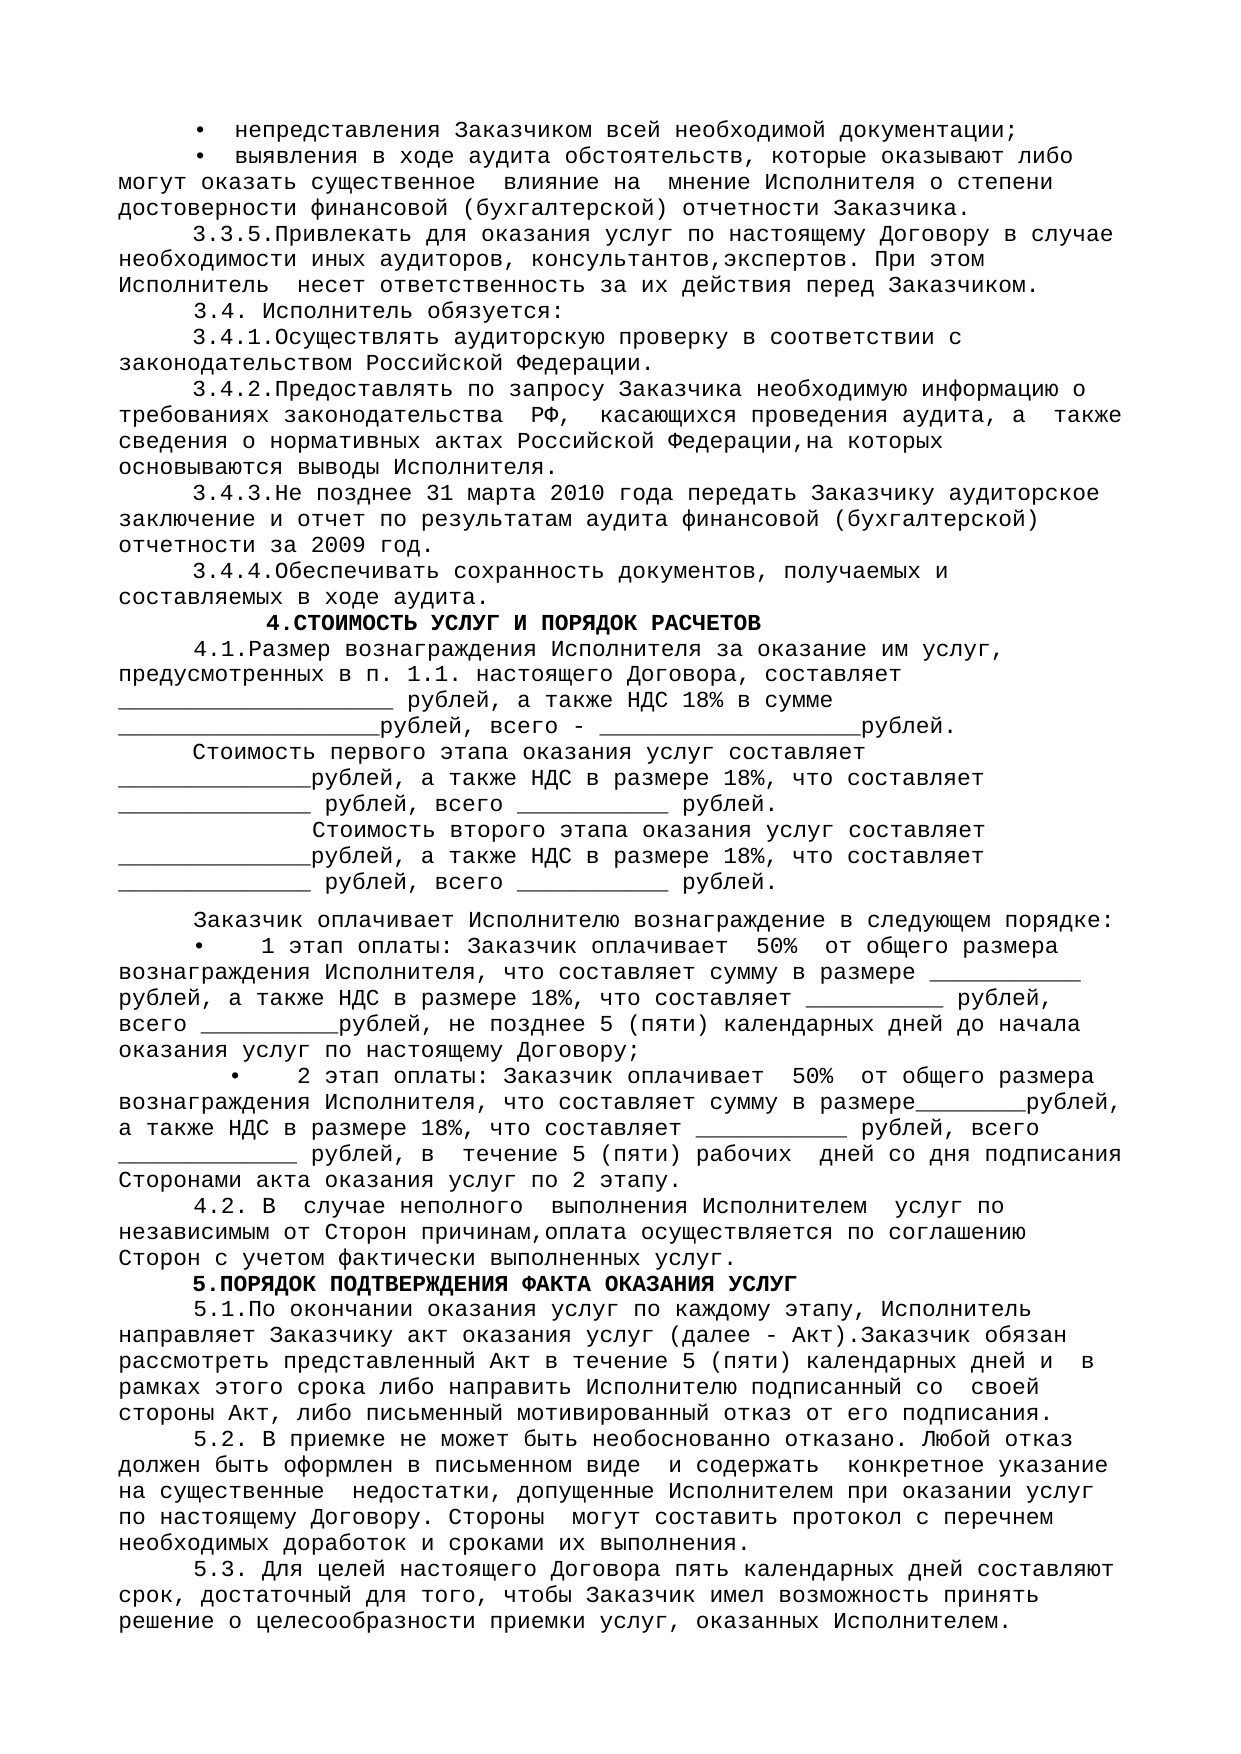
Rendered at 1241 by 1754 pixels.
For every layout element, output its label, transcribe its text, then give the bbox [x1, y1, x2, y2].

text 3.4.3.Не позднее 31 марта 2010 года передать Заказчику аудиторское заключение и отчет по результатам аудита финансовой (бухгалтерской) отчетности за 2009 год. [118, 481, 1122, 559]
text • непредставления Заказчиком всей необходимой документации; [118, 118, 1122, 144]
text 5.1.По окончании оказания услуг по каждому этапу, Исполнитель направляет Заказчику акт оказания услуг (далее - Акт).Заказчик обязан рассмотреть представленный Акт в течение 5 (пяти) календарных дней и в рамках этого срока либо направить Исполнителю подписанный со своей стороны Акт, либо письменный мотивированный отказ от его подписания. [118, 1298, 1122, 1427]
text 4.2. В случае неполного выполнения Исполнителем услуг по независимым от Сторон причинам,оплата осуществляется по соглашению Сторон с учетом фактически выполненных услуг. [118, 1194, 1122, 1272]
text 3.3.5.Привлекать для оказания услуг по настоящему Договору в случае необходимости иных аудиторов, консультантов,экспертов. При этом Исполнитель несет ответственность за их действия перед Заказчиком. [118, 222, 1122, 300]
text 5.2. В приемке не может быть необоснованно отказано. Любой отказ должен быть оформлен в письменном виде и содержать конкретное указание на существенные недостатки, допущенные Исполнителем при оказании услуг по настоящему Договору. Стороны могут составить протокол с перечнем необходимых доработок и сроками их выполнения. [118, 1427, 1122, 1557]
text Стоимость второго этапа оказания услуг составляет ______________рублей, а также НДС в размере 18%, что составляет ______________ рублей, всего ___________ рублей. [118, 818, 1122, 896]
text 5.ПОРЯДОК ПОДТВЕРЖДЕНИЯ ФАКТА ОКАЗАНИЯ УСЛУГ [118, 1272, 1122, 1298]
text • 1 этап оплаты: Заказчик оплачивает 50% от общего размера вознаграждения Исполнителя, что составляет сумму в размере ___________ рублей, а также НДС в размере 18%, что составляет __________ рублей, всего __________рублей, не позднее 5 (пяти) календарных дней до начала оказания услуг по настоящему Договору; [118, 935, 1122, 1064]
text • выявления в ходе аудита обстоятельств, которые оказывают либо могут оказать существенное влияние на мнение Исполнителя о степени достоверности финансовой (бухгалтерской) отчетности Заказчика. [118, 144, 1122, 222]
text Заказчик оплачивает Исполнителю вознаграждение в следующем порядке: [118, 909, 1122, 935]
text 5.3. Для целей настоящего Договора пять календарных дней составляют срок, достаточный для того, чтобы Заказчик имел возможность принять решение о целесообразности приемки услуг, оказанных Исполнителем. [118, 1557, 1122, 1635]
text 3.4.1.Осуществлять аудиторскую проверку в соответствии с законодательством Российской Федерации. [118, 326, 1122, 377]
text 4.СТОИМОСТЬ УСЛУГ И ПОРЯДОК РАСЧЕТОВ [118, 611, 1122, 637]
text 3.4.2.Предоставлять по запросу Заказчика необходимую информацию о требованиях законодательства РФ, касающихся проведения аудита, а также сведения о нормативных актах Российской Федерации,на которых основываются выводы Исполнителя. [118, 377, 1122, 481]
text 3.4. Исполнитель обязуется: [118, 300, 1122, 326]
text • 2 этап оплаты: Заказчик оплачивает 50% от общего размера вознаграждения Исполнителя, что составляет сумму в размере________рублей, а также НДС в размере 18%, что составляет ___________ рублей, всего _____________ рублей, в течение 5 (пяти) рабочих дней со дня подписания Сторонами акта оказания услуг по 2 этапу. [118, 1064, 1122, 1194]
text 3.4.4.Обеспечивать сохранность документов, получаемых и составляемых в ходе аудита. [118, 559, 1122, 611]
text 4.1.Размер вознаграждения Исполнителя за оказание им услуг, предусмотренных в п. 1.1. настоящего Договора, составляет ____________________ рублей, а также НДС 18% в сумме ___________________рублей, всего - ___________________рублей. [118, 637, 1122, 741]
text Стоимость первого этапа оказания услуг составляет ______________рублей, а также НДС в размере 18%, что составляет ______________ рублей, всего ___________ рублей. [118, 741, 1122, 818]
